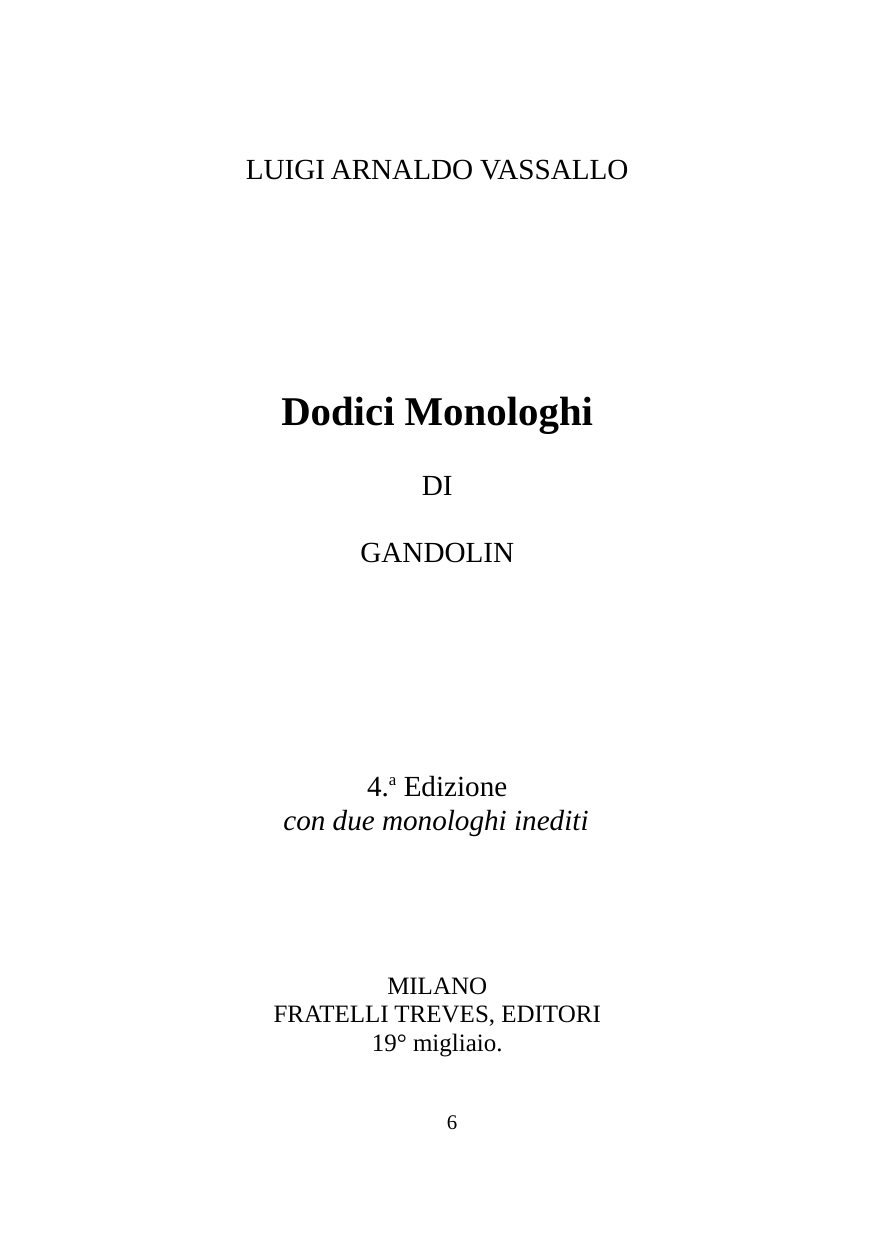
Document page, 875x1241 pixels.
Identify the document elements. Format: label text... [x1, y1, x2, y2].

text MILANO [106, 971, 768, 999]
text con due monologhi inediti [106, 803, 768, 837]
subtitle Dodici Monologhi [106, 387, 768, 434]
text LUIGI ARNALDO VASSALLO [106, 152, 768, 186]
text 4.a Edizione [106, 769, 768, 803]
text FRATELLI TREVES, EDITORI [106, 999, 768, 1028]
text GANDOLIN [106, 535, 768, 568]
text DI [106, 468, 768, 501]
text 19° migliaio. [106, 1028, 768, 1057]
